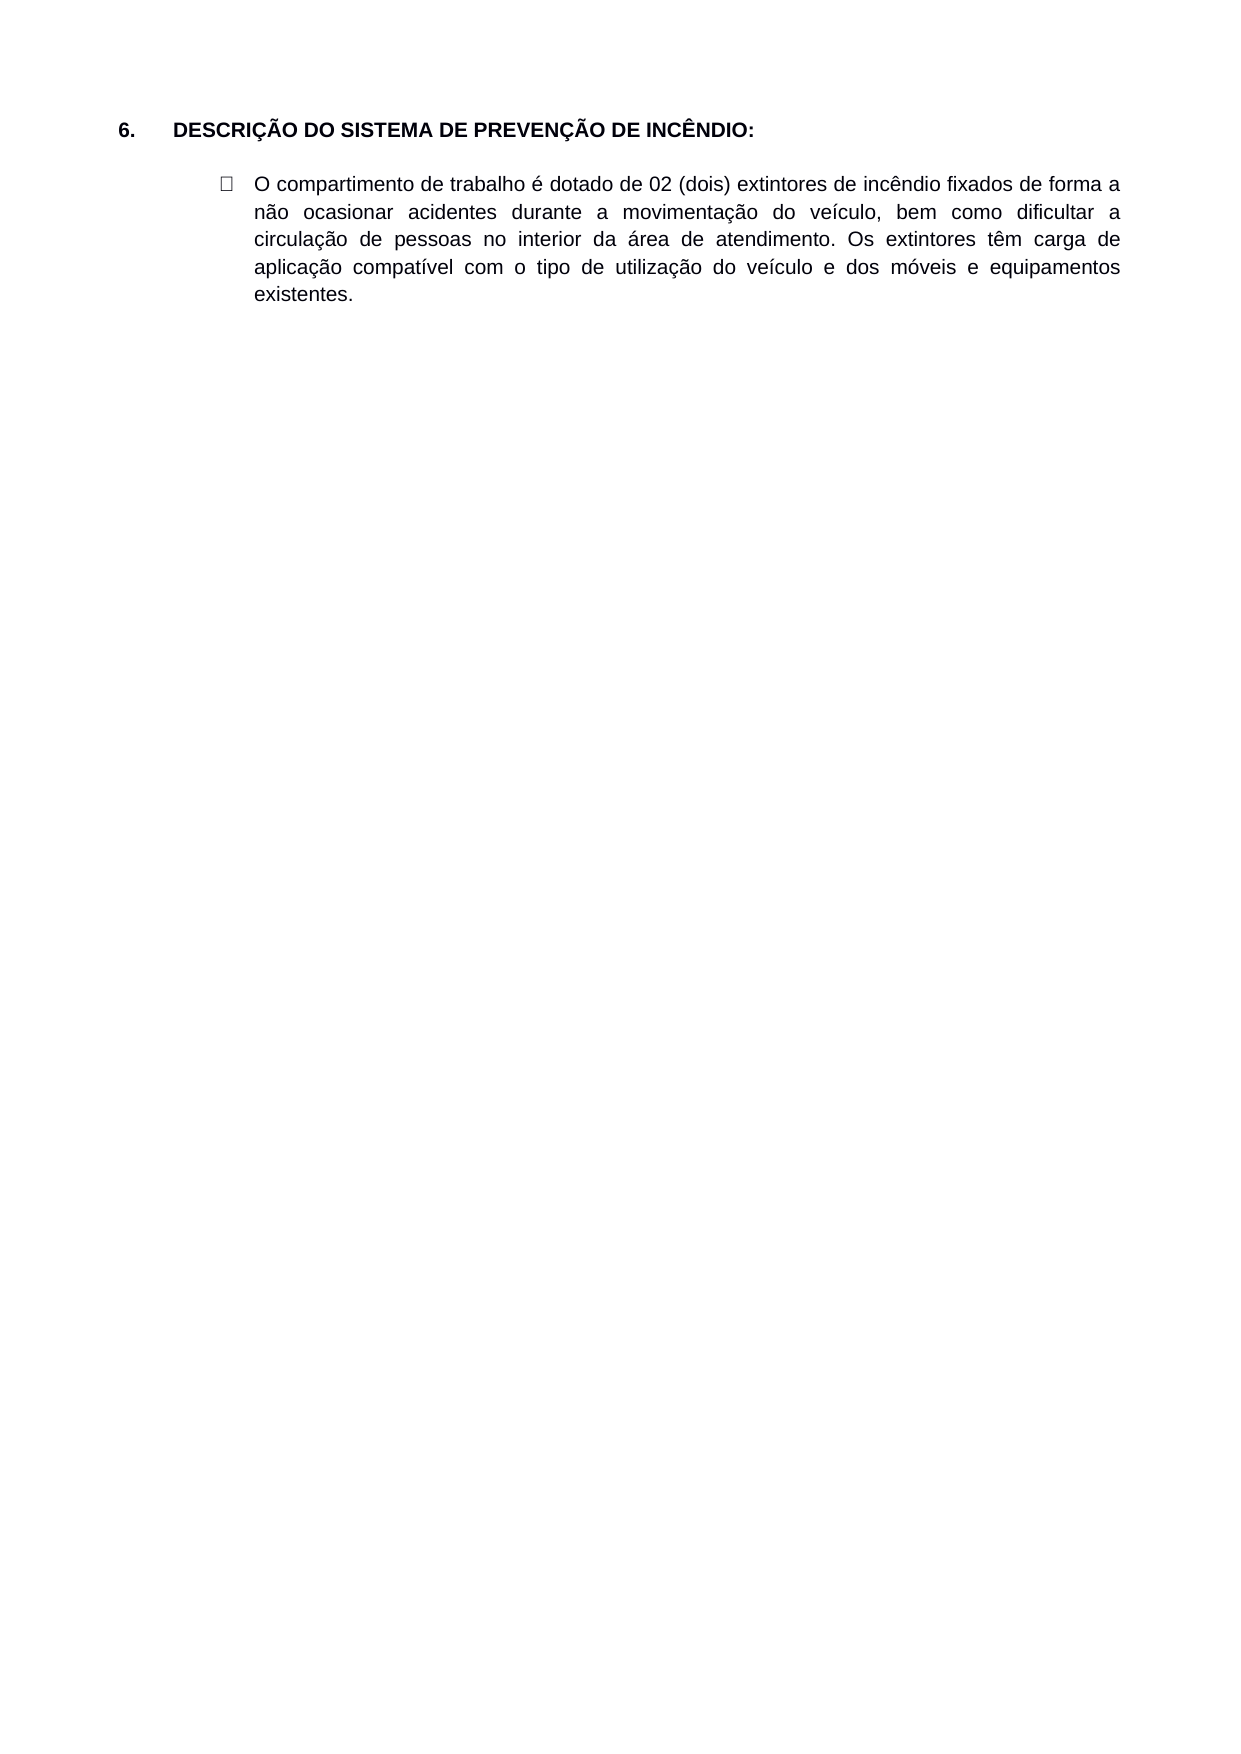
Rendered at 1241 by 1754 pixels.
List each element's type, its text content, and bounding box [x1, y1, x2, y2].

list DESCRIÇÃO DO SISTEMA DE PREVENÇÃO DE INCÊNDIO: [118, 118, 1122, 142]
list O compartimento de trabalho é dotado de 02 (dois) extintores de incêndio fixados de forma a não ocasionar acidentes durante a movimentação do veículo, bem como dificultar a circulação de pessoas no interior da área de atendimento. Os extintores têm carga de aplicação compatível com o tipo de utilização do veículo e dos móveis e equipamentos existentes. [218, 172, 1122, 306]
